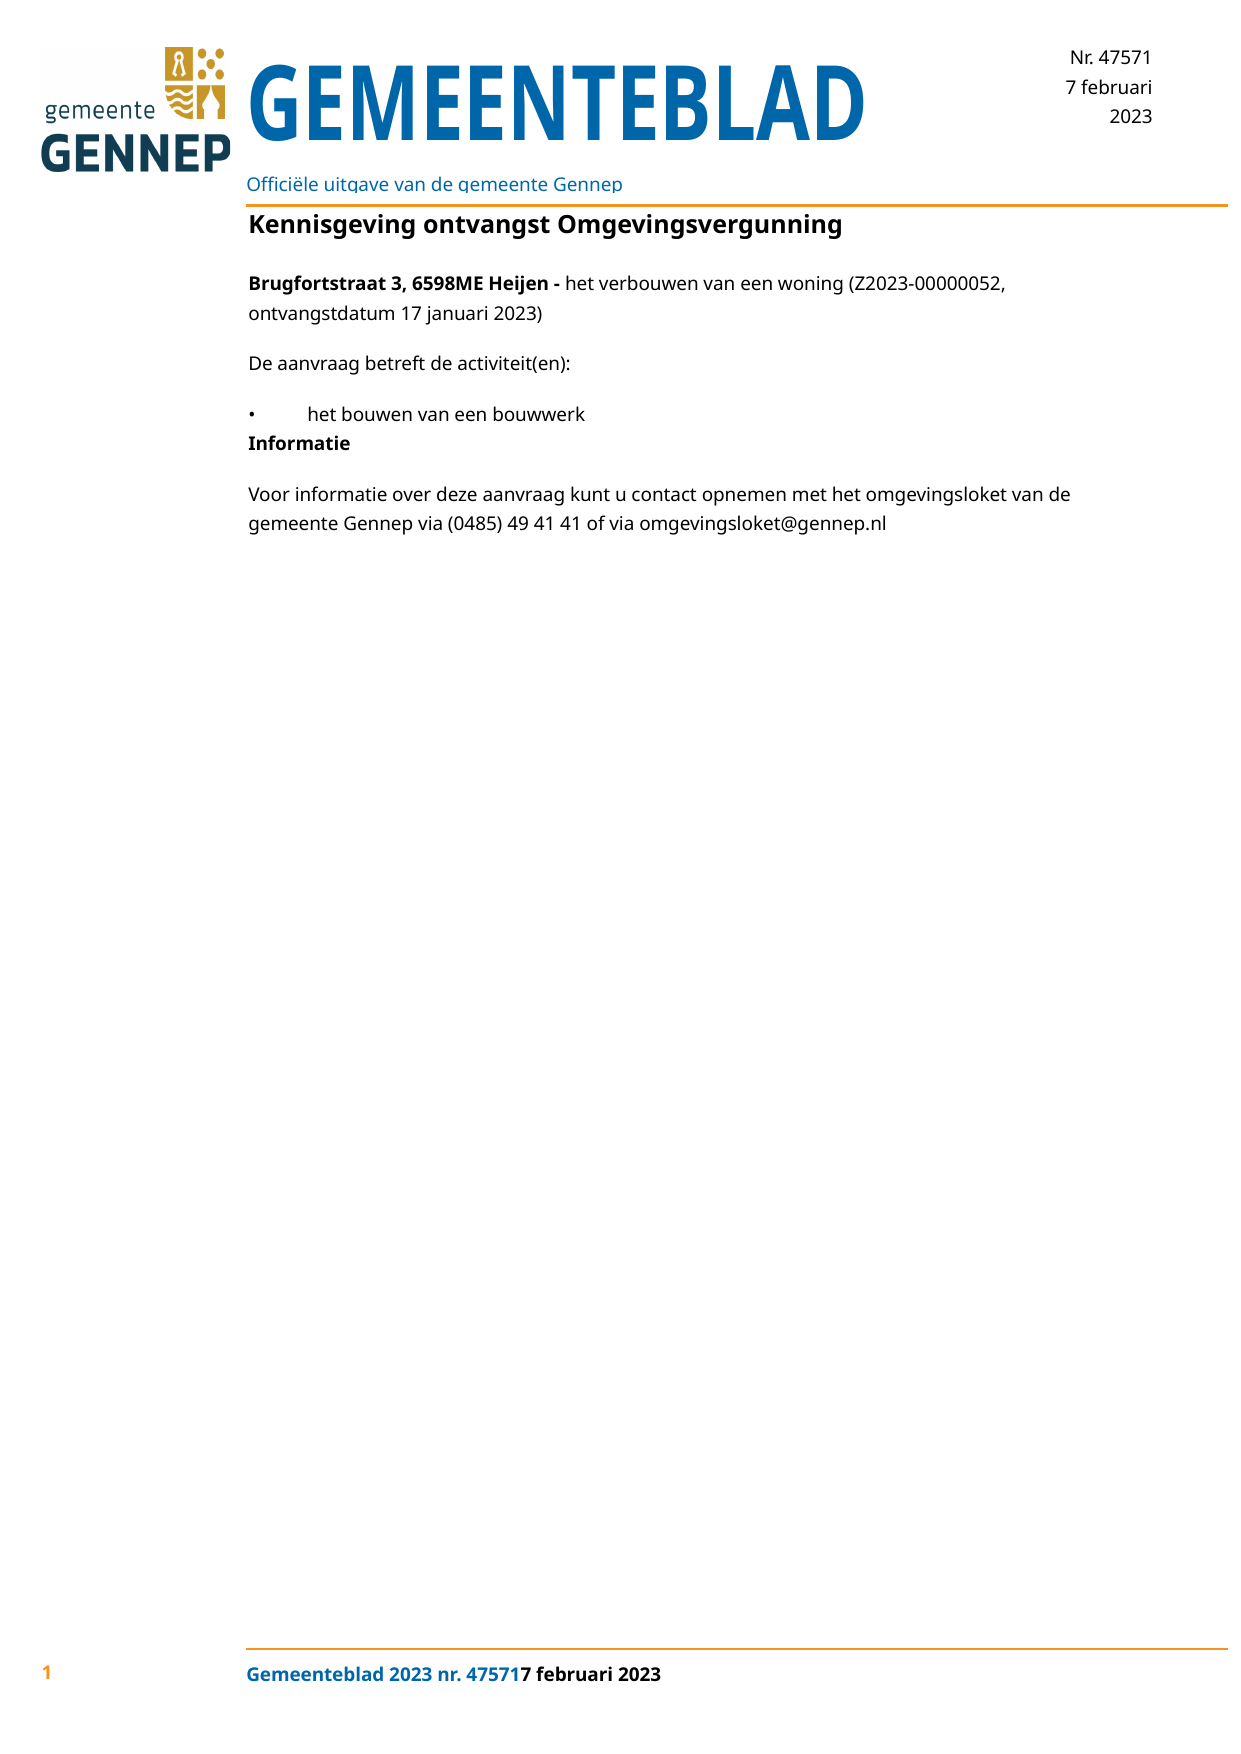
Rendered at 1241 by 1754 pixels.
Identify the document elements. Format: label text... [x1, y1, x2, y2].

picture [41, 47, 231, 172]
text Kennisgeving ontvangst Omgevingsvergunning [248, 207, 1152, 241]
text Brugfortstraat 3, 6598ME Heijen - het verbouwen van een woning (Z2023-00000052, ontvangstdatum 17 januari 2023) [248, 270, 1152, 326]
text Voor informatie over deze aanvraag kunt u contact opnemen met het omgevingsloket van de gemeente Gennep via (0485) 49 41 41 of via omgevingsloket@gennep.nl [248, 481, 1152, 536]
list het bouwen van een bouwwerk [248, 401, 1152, 426]
text De aanvraag betreft de activiteit(en): [248, 350, 1152, 376]
text Informatie [248, 430, 1152, 456]
